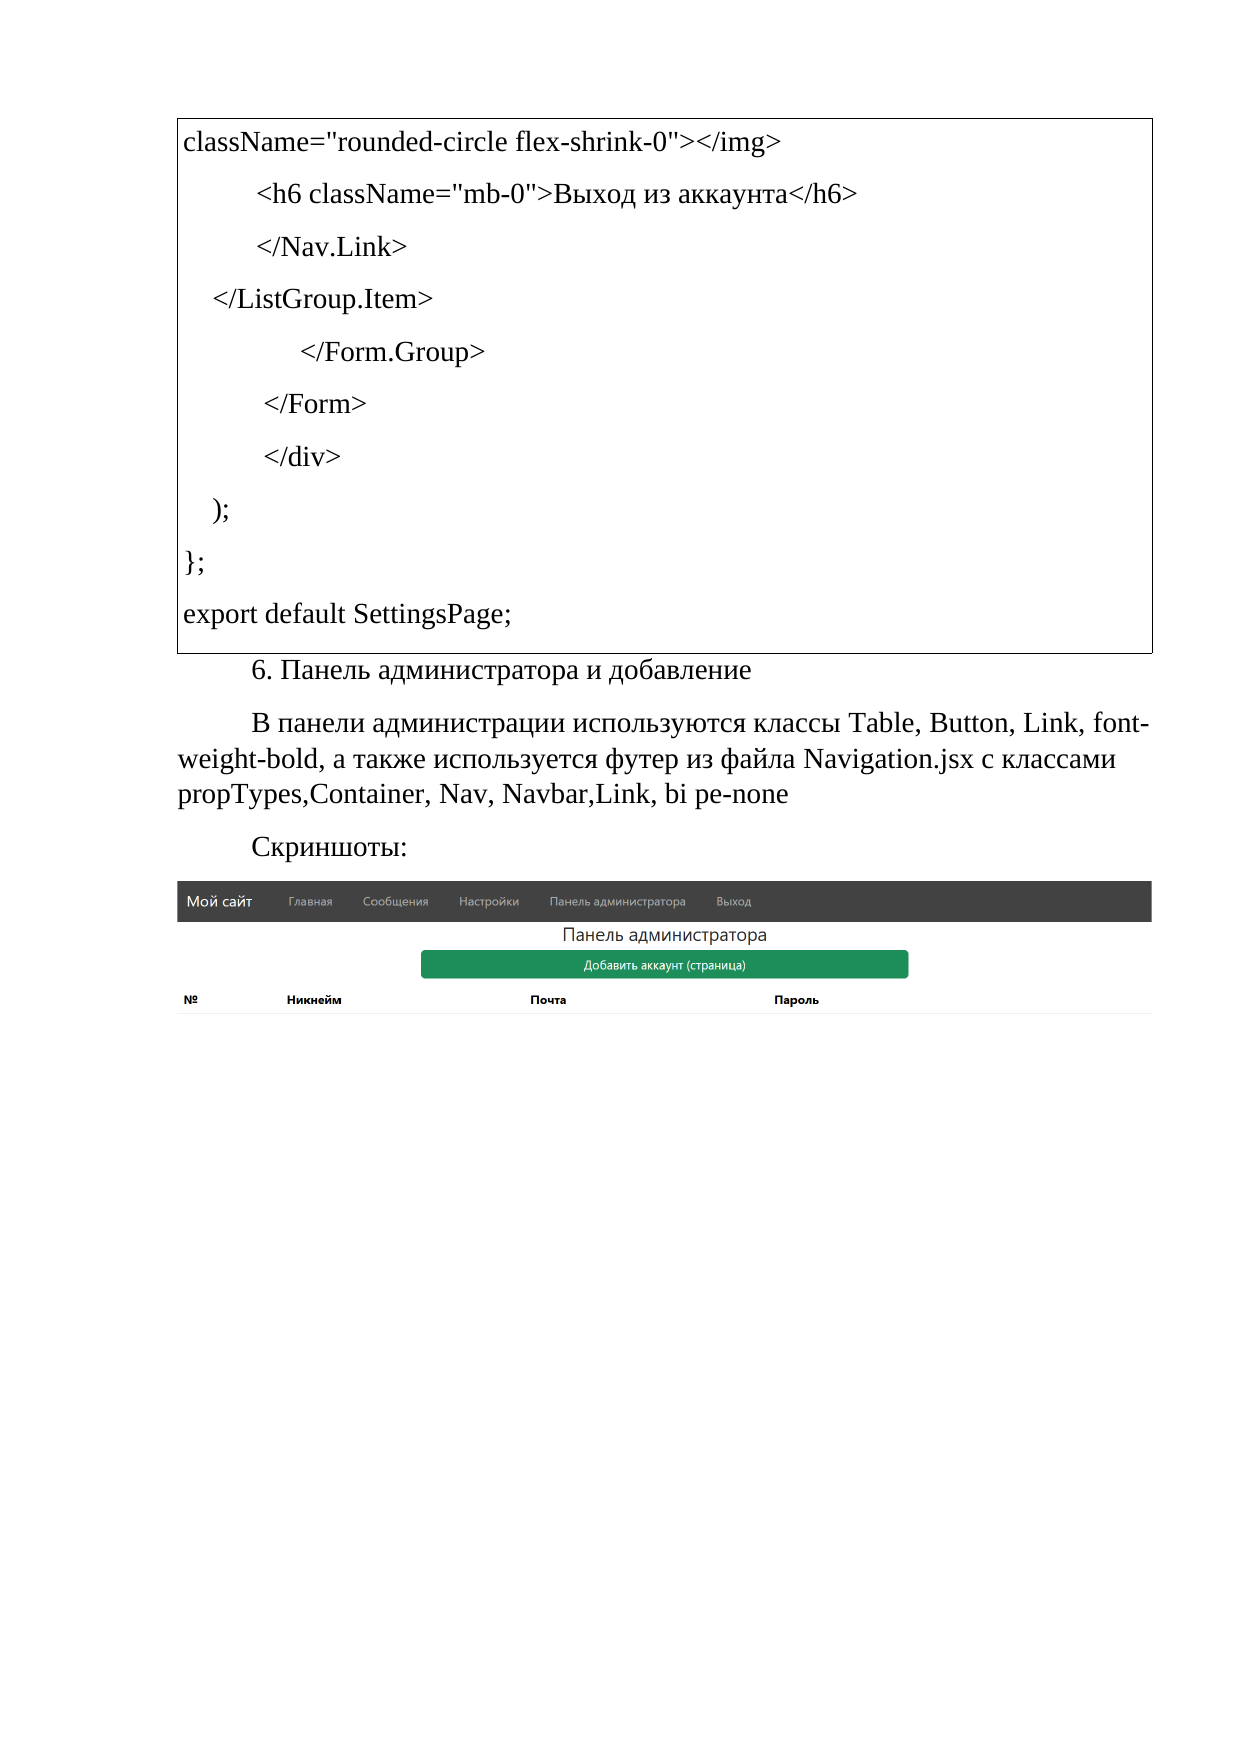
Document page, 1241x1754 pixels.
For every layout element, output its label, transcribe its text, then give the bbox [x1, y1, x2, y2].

text 6. Панель администратора и добавление [177, 654, 1152, 686]
picture [177, 881, 1152, 1164]
text Скриншоты: [177, 829, 1152, 863]
table_header className="rounded-circle flex-shrink-0"></img> <h6 className="mb-0">Выход из аккаунта</h6> </Nav.Link> </ListGroup.Item> </Form.Group> </Form> </div> ); }; export default SettingsPage; [178, 119, 1152, 652]
text В панели администрации используются классы Table, Button, Link, font-weight-bold, а также используется футер из файла Navigation.jsx с классами propTypes,Container, Nav, Navbar,Link, bi pe-none [177, 705, 1152, 810]
